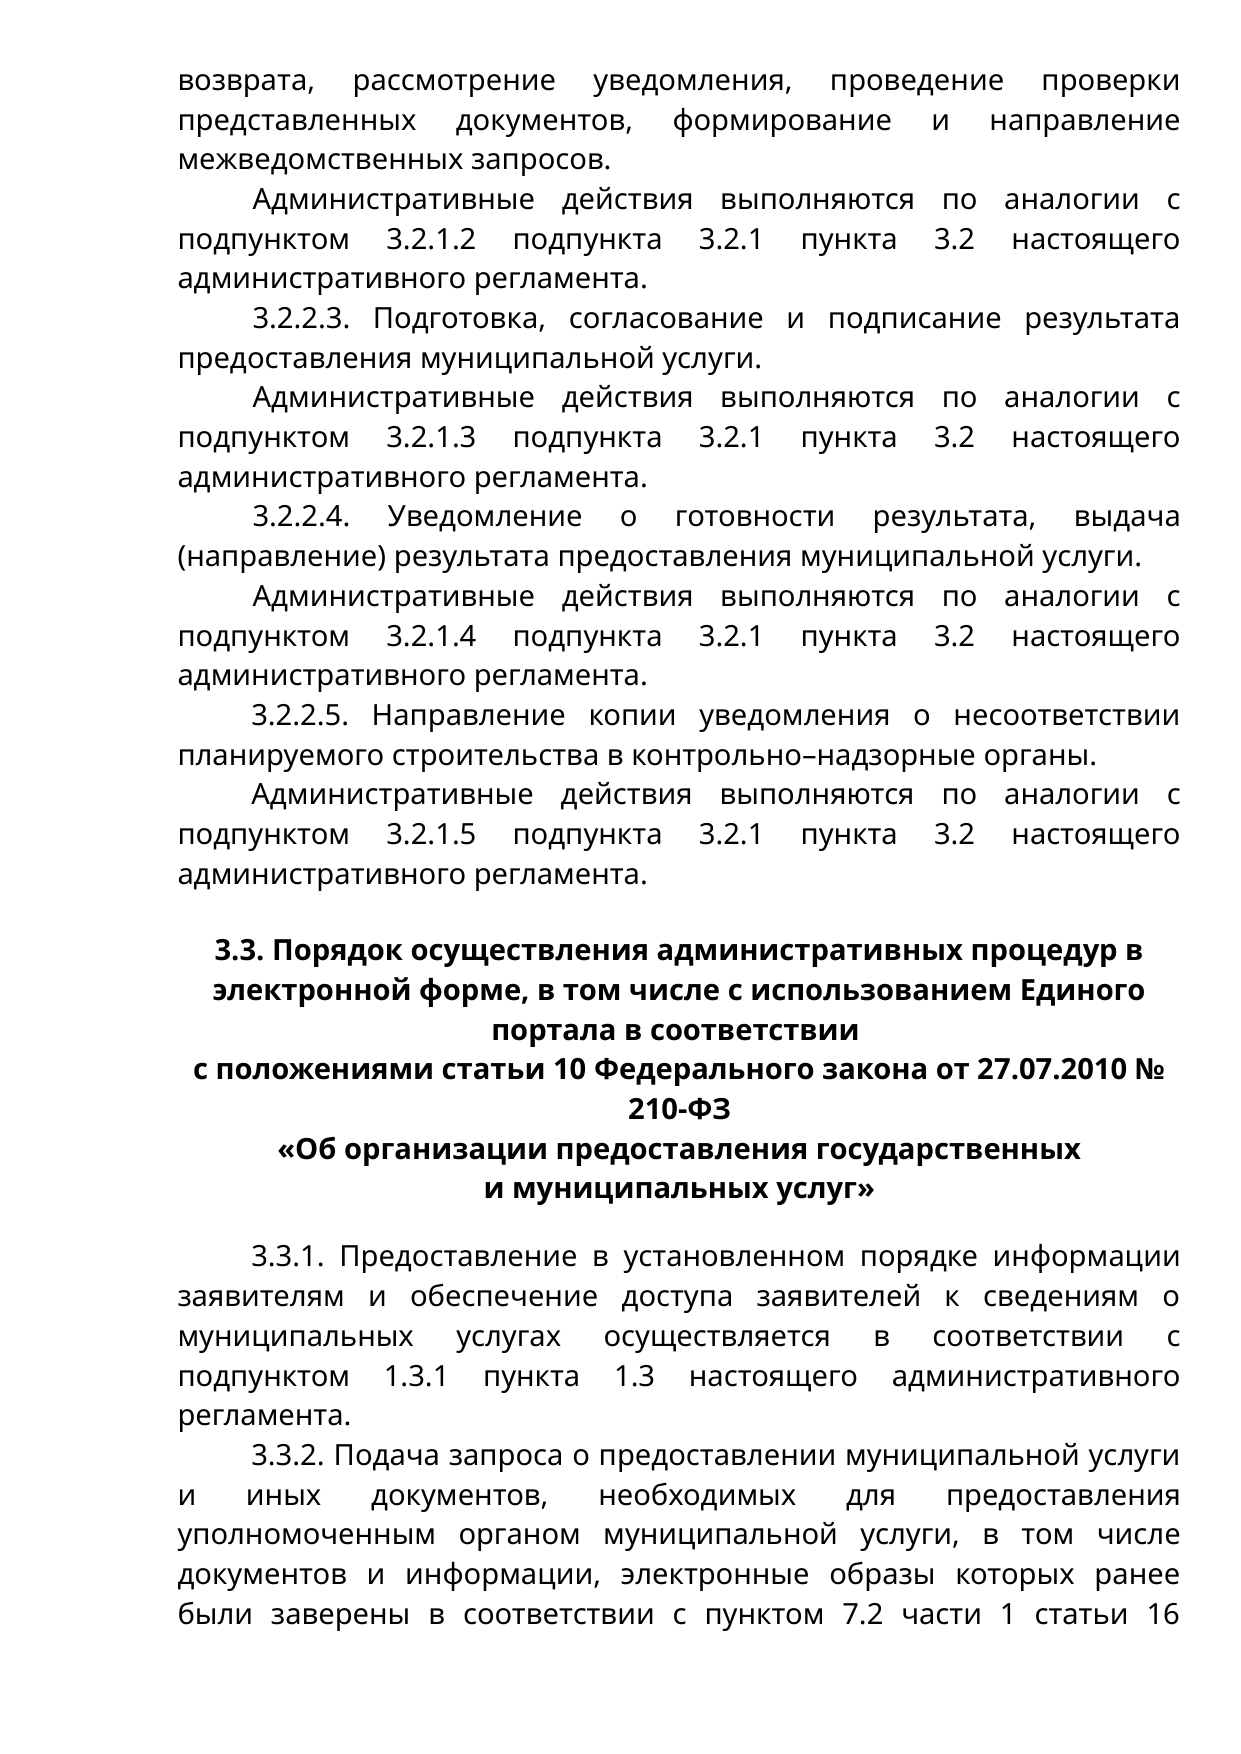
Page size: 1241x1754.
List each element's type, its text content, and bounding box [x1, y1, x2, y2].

text возврата, рассмотрение уведомления, проведение проверки представленных документов, формирование и направление межведомственных запросов. [177, 59, 1181, 178]
text 3.2.2.5. Направление копии уведомления о несоответствии планируемого строительства в контрольно–надзорные органы. [177, 694, 1181, 773]
text 3.3. Порядок осуществления административных процедур в электронной форме, в том числе с использованием Единого портала в соответствии с положениями статьи 10 Федерального закона от 27.07.2010 № 210-ФЗ «Об организации предоставления государственных [177, 929, 1181, 1168]
text Административные действия выполняются по аналогии с подпунктом 3.2.1.4 подпункта 3.2.1 пункта 3.2 настоящего административного регламента. [177, 575, 1181, 694]
text Административные действия выполняются по аналогии с подпунктом 3.2.1.5 подпункта 3.2.1 пункта 3.2 настоящего административного регламента. [177, 773, 1181, 893]
text 3.3.2. Подача запроса о предоставлении муниципальной услуги и иных документов, необходимых для предоставления уполномоченным органом муниципальной услуги, в том числе документов и информации, электронные образы которых ранее были заверены в соответствии с пунктом 7.2 части 1 статьи 16 [177, 1434, 1181, 1633]
text 3.2.2.4. Уведомление о готовности результата, выдача (направление) результата предоставления муниципальной услуги. [177, 496, 1181, 575]
text и муниципальных услуг» [177, 1168, 1181, 1207]
text Административные действия выполняются по аналогии с подпунктом 3.2.1.3 подпункта 3.2.1 пункта 3.2 настоящего административного регламента. [177, 377, 1181, 496]
text 3.3.1. Предоставление в установленном порядке информации заявителям и обеспечение доступа заявителей к сведениям о муниципальных услугах осуществляется в соответствии с подпунктом 1.3.1 пункта 1.3 настоящего административного регламента. [177, 1236, 1181, 1434]
text 3.2.2.3. Подготовка, согласование и подписание результата предоставления муниципальной услуги. [177, 297, 1181, 377]
text Административные действия выполняются по аналогии с подпунктом 3.2.1.2 подпункта 3.2.1 пункта 3.2 настоящего административного регламента. [177, 178, 1181, 297]
